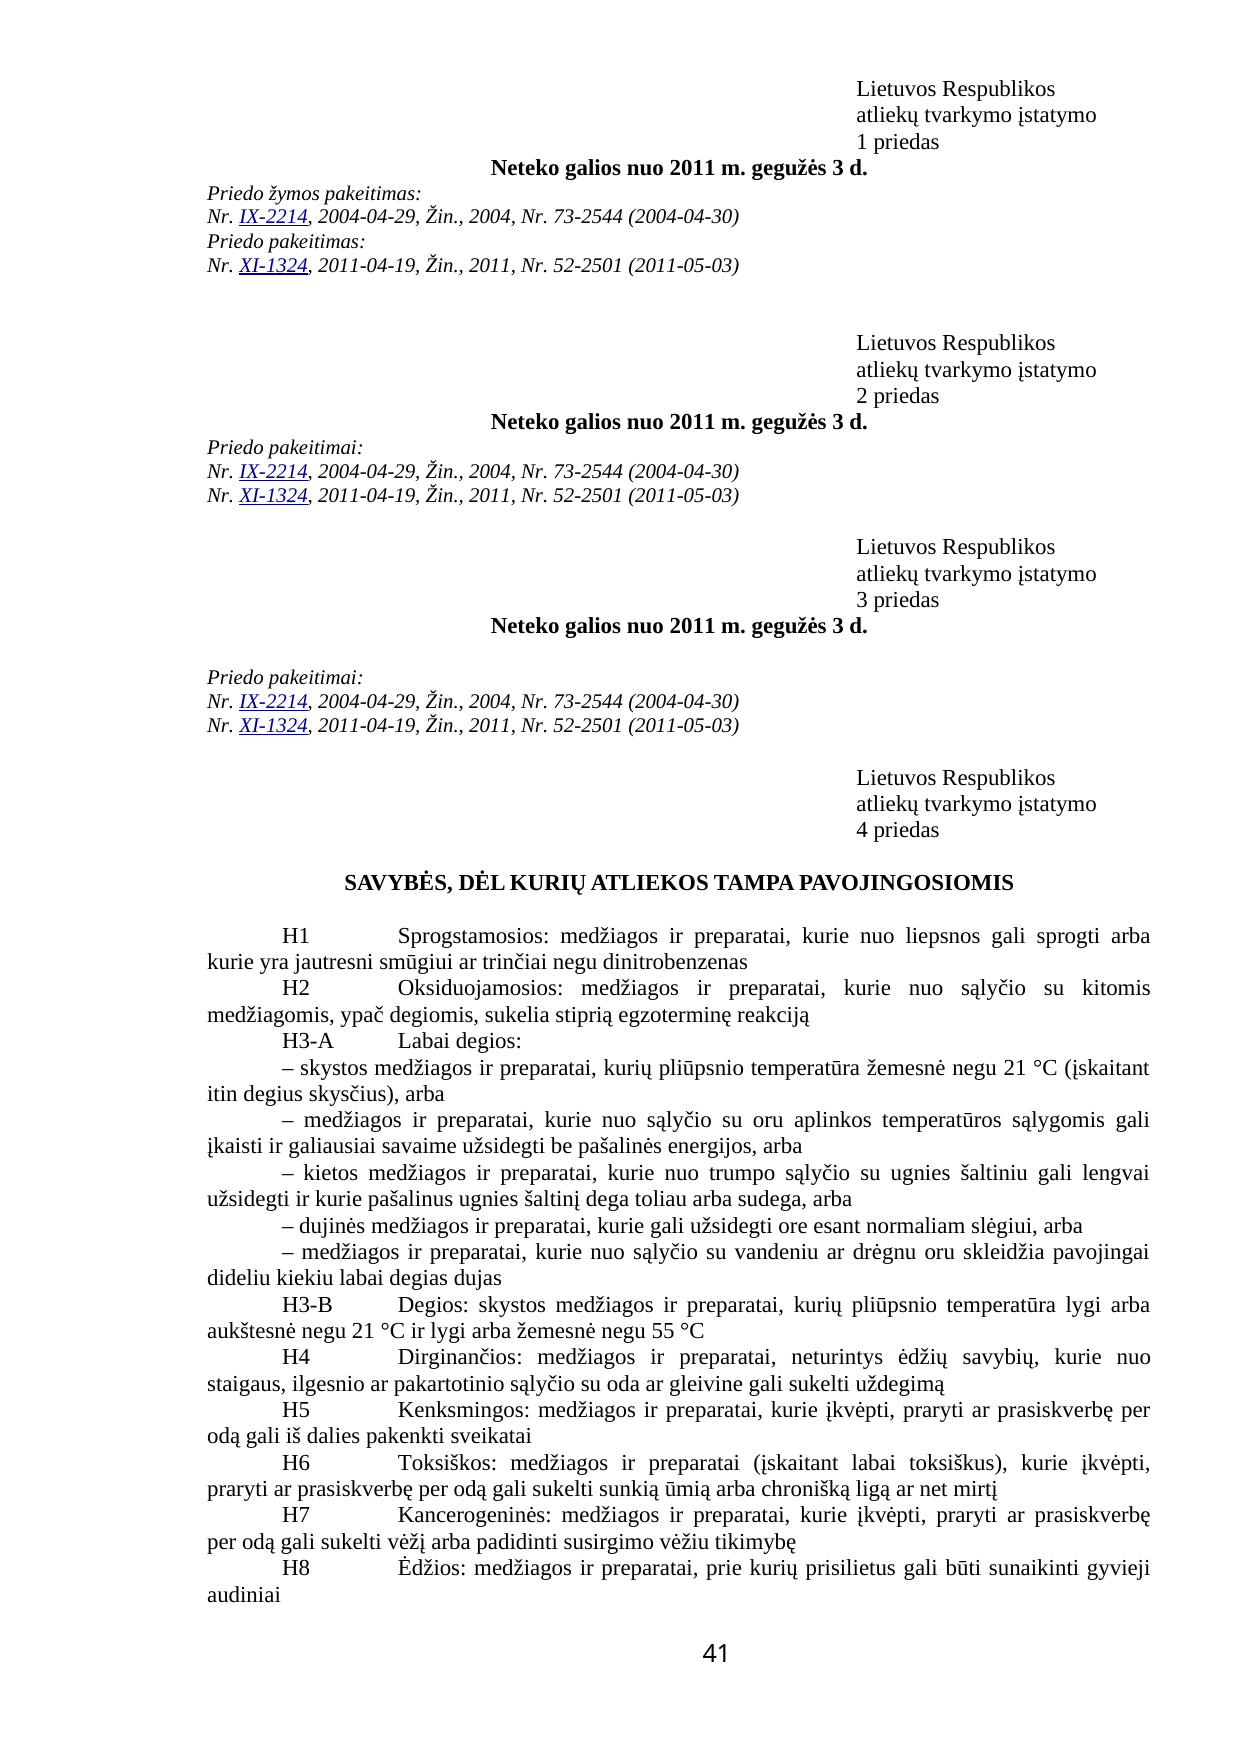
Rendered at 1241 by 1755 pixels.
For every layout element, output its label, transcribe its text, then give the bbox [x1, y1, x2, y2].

text Nr. IX-2214, 2004-04-29, Žin., 2004, Nr. 73-2544 (2004-04-30) [207, 459, 1152, 483]
text Nr. IX-2214, 2004-04-29, Žin., 2004, Nr. 73-2544 (2004-04-30) [207, 204, 1152, 228]
text – skystos medžiagos ir preparatai, kurių pliūpsnio temperatūra žemesnė negu 21 °C (įskaitant itin degius skysčius), arba [207, 1053, 1152, 1106]
text H2 Oksiduojamosios: medžiagos ir preparatai, kurie nuo sąlyčio su kitomis medžiagomis, ypač degiomis, sukelia stiprią egzoterminę reakciją [207, 974, 1152, 1027]
text atliekų tvarkymo įstatymo [726, 560, 1152, 586]
text – dujinės medžiagos ir preparatai, kurie gali užsidegti ore esant normaliam slėgiui, arba [207, 1212, 1152, 1238]
text H6 Toksiškos: medžiagos ir preparatai (įskaitant labai toksiškus), kurie įkvėpti, praryti ar prasiskverbę per odą gali sukelti sunkią ūmią arba chronišką ligą ar net mirtį [207, 1449, 1152, 1502]
text Lietuvos Respublikos [726, 533, 1152, 560]
text H4 Dirginančios: medžiagos ir preparatai, neturintys ėdžių savybių, kurie nuo staigaus, ilgesnio ar pakartotinio sąlyčio su oda ar gleivine gali sukelti uždegimą [207, 1343, 1152, 1396]
text 2 priedas [726, 382, 1152, 408]
text Nr. IX-2214, 2004-04-29, Žin., 2004, Nr. 73-2544 (2004-04-30) [207, 689, 1152, 713]
text 3 priedas [726, 586, 1152, 612]
text Priedo žymos pakeitimas: [207, 180, 1152, 204]
text H3-B Degios: skystos medžiagos ir preparatai, kurių pliūpsnio temperatūra lygi arba aukštesnė negu 21 °C ir lygi arba žemesnė negu 55 °C [207, 1291, 1152, 1343]
text Lietuvos Respublikos [726, 764, 1152, 790]
text atliekų tvarkymo įstatymo [726, 790, 1152, 816]
text Nr. XI-1324, 2011-04-19, Žin., 2011, Nr. 52-2501 (2011-05-03) [207, 713, 1152, 737]
text H3-A Labai degios: [207, 1027, 1152, 1053]
text Lietuvos Respublikos [856, 75, 1152, 101]
text Nr. XI-1324, 2011-04-19, Žin., 2011, Nr. 52-2501 (2011-05-03) [207, 483, 1152, 507]
text Neteko galios nuo 2011 m. gegužės 3 d. [207, 408, 1152, 435]
text H1 Sprogstamosios: medžiagos ir preparatai, kurie nuo liepsnos gali sprogti arba kurie yra jautresni smūgiui ar trinčiai negu dinitrobenzenas [207, 922, 1152, 974]
text – kietos medžiagos ir preparatai, kurie nuo trumpo sąlyčio su ugnies šaltiniu gali lengvai užsidegti ir kurie pašalinus ugnies šaltinį dega toliau arba sudega, arba [207, 1159, 1152, 1212]
text – medžiagos ir preparatai, kurie nuo sąlyčio su vandeniu ar drėgnu oru skleidžia pavojingai dideliu kiekiu labai degias dujas [207, 1238, 1152, 1291]
text Priedo pakeitimai: [207, 435, 1152, 459]
text – medžiagos ir preparatai, kurie nuo sąlyčio su oru aplinkos temperatūros sąlygomis gali įkaisti ir galiausiai savaime užsidegti be pašalinės energijos, arba [207, 1106, 1152, 1159]
text Priedo pakeitimai: [207, 665, 1152, 689]
text Lietuvos Respublikos [726, 329, 1152, 356]
text atliekų tvarkymo įstatymo [726, 101, 1152, 128]
text H5 Kenksmingos: medžiagos ir preparatai, kurie įkvėpti, praryti ar prasiskverbę per odą gali iš dalies pakenkti sveikatai [207, 1396, 1152, 1449]
text 1 priedas [726, 128, 1152, 154]
subtitle SAVYBĖS, DĖL KURIŲ ATLIEKOS TAMPA PAVOJINGOSIOMIS [207, 869, 1152, 895]
text Neteko galios nuo 2011 m. gegužės 3 d. [207, 612, 1152, 639]
text H8 Ėdžios: medžiagos ir preparatai, prie kurių prisilietus gali būti sunaikinti gyvieji audiniai [207, 1554, 1152, 1607]
text H7 Kancerogeninės: medžiagos ir preparatai, kurie įkvėpti, praryti ar prasiskverbę per odą gali sukelti vėžį arba padidinti susirgimo vėžiu tikimybę [207, 1502, 1152, 1554]
text Nr. XI-1324, 2011-04-19, Žin., 2011, Nr. 52-2501 (2011-05-03) [207, 253, 1152, 277]
text Neteko galios nuo 2011 m. gegužės 3 d. [207, 154, 1152, 180]
text 4 priedas [726, 816, 1152, 843]
text atliekų tvarkymo įstatymo [726, 356, 1152, 382]
text Priedo pakeitimas: [207, 228, 1152, 253]
